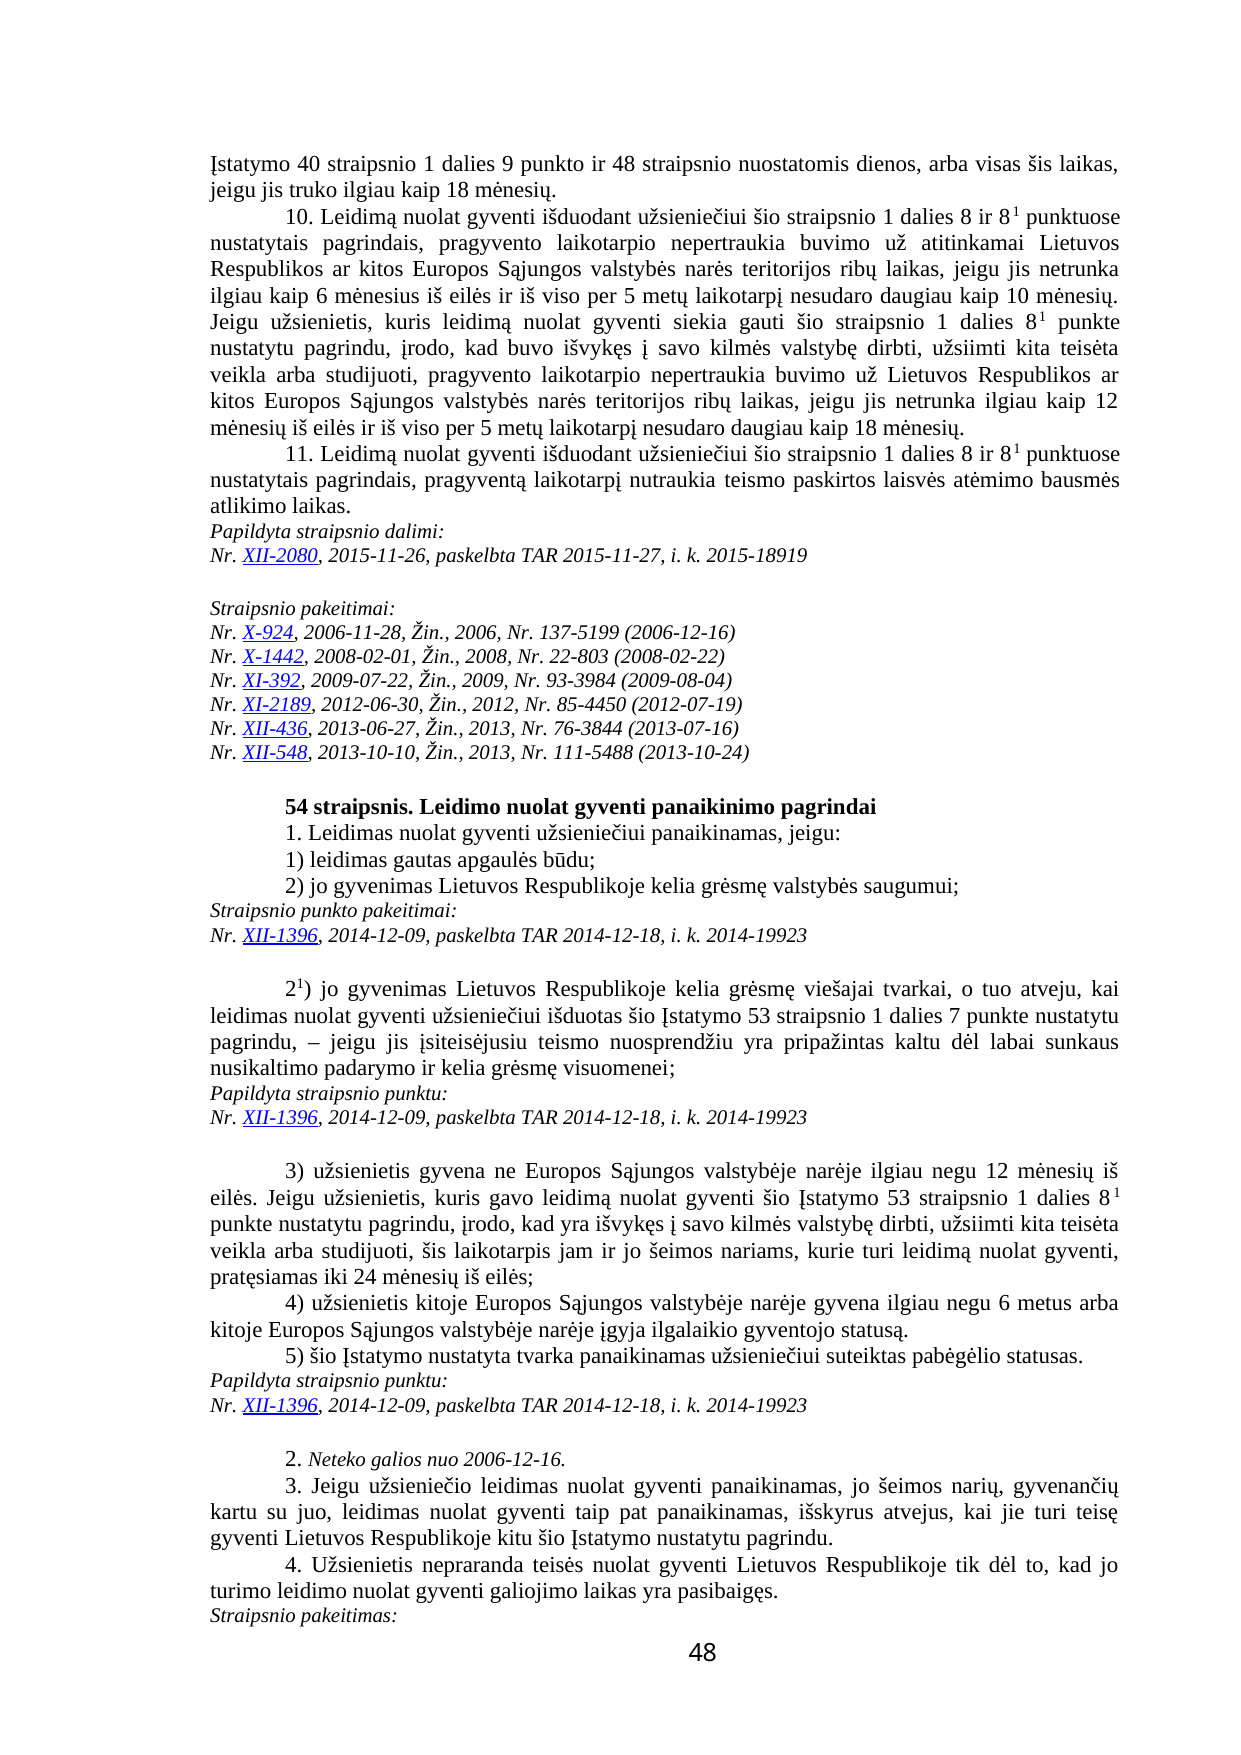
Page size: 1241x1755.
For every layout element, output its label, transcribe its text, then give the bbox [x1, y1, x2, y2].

text 2. Neteko galios nuo 2006-12-16. [210, 1445, 1120, 1472]
text Nr. XII-2080, 2015-11-26, paskelbta TAR 2015-11-27, i. k. 2015-18919 [210, 543, 1120, 567]
text Papildyta straipsnio punktu: [210, 1081, 1120, 1105]
text 1. Leidimas nuolat gyventi užsieniečiui panaikinamas, jeigu: [210, 819, 1120, 846]
text Nr. X-1442, 2008-02-01, Žin., 2008, Nr. 22-803 (2008-02-22) [210, 644, 1120, 668]
text Nr. XII-436, 2013-06-27, Žin., 2013, Nr. 76-3844 (2013-07-16) [210, 716, 1120, 740]
text 54 straipsnis. Leidimo nuolat gyventi panaikinimo pagrindai [210, 793, 1120, 819]
text 11. Leidimą nuolat gyventi išduodant užsieniečiui šio straipsnio 1 dalies 8 ir 81 punktuose nustatytais pagrindais, pragyventą laikotarpį nutraukia teismo paskirtos laisvės atėmimo bausmės atlikimo laikas. [210, 440, 1120, 519]
text 10. Leidimą nuolat gyventi išduodant užsieniečiui šio straipsnio 1 dalies 8 ir 81 punktuose nustatytais pagrindais, pragyvento laikotarpio nepertraukia buvimo už atitinkamai Lietuvos Respublikos ar kitos Europos Sąjungos valstybės narės teritorijos ribų laikas, jeigu jis netrunka ilgiau kaip 6 mėnesius iš eilės ir iš viso per 5 metų laikotarpį nesudaro daugiau kaip 10 mėnesių. Jeigu užsienietis, kuris leidimą nuolat gyventi siekia gauti šio straipsnio 1 dalies 81 punkte nustatytu pagrindu, įrodo, kad buvo išvykęs į savo kilmės valstybę dirbti, užsiimti kita teisėta veikla arba studijuoti, pragyvento laikotarpio nepertraukia buvimo už Lietuvos Respublikos ar kitos Europos Sąjungos valstybės narės teritorijos ribų laikas, jeigu jis netrunka ilgiau kaip 12 mėnesių iš eilės ir iš viso per 5 metų laikotarpį nesudaro daugiau kaip 18 mėnesių. [210, 203, 1120, 440]
text 2) jo gyvenimas Lietuvos Respublikoje kelia grėsmę valstybės saugumui; [210, 872, 1120, 898]
text Nr. XII-548, 2013-10-10, Žin., 2013, Nr. 111-5488 (2013-10-24) [210, 740, 1120, 764]
text 4) užsienietis kitoje Europos Sąjungos valstybėje narėje gyvena ilgiau negu 6 metus arba kitoje Europos Sąjungos valstybėje narėje įgyja ilgalaikio gyventojo statusą. [210, 1289, 1120, 1342]
text 3) užsienietis gyvena ne Europos Sąjungos valstybėje narėje ilgiau negu 12 mėnesių iš eilės. Jeigu užsienietis, kuris gavo leidimą nuolat gyventi šio Įstatymo 53 straipsnio 1 dalies 81 punkte nustatytu pagrindu, įrodo, kad yra išvykęs į savo kilmės valstybę dirbti, užsiimti kita teisėta veikla arba studijuoti, šis laikotarpis jam ir jo šeimos nariams, kurie turi leidimą nuolat gyventi, pratęsiamas iki 24 mėnesių iš eilės; [210, 1158, 1120, 1289]
text Nr. XI-2189, 2012-06-30, Žin., 2012, Nr. 85-4450 (2012-07-19) [210, 692, 1120, 716]
text Papildyta straipsnio dalimi: [210, 519, 1120, 543]
text Straipsnio pakeitimas: [210, 1603, 1120, 1627]
text Nr. X-924, 2006-11-28, Žin., 2006, Nr. 137-5199 (2006-12-16) [210, 620, 1120, 644]
text Papildyta straipsnio punktu: [210, 1368, 1120, 1392]
text Nr. XII-1396, 2014-12-09, paskelbta TAR 2014-12-18, i. k. 2014-19923 [210, 1105, 1120, 1129]
text 1) leidimas gautas apgaulės būdu; [210, 846, 1120, 872]
text 4. Užsienietis nepraranda teisės nuolat gyventi Lietuvos Respublikoje tik dėl to, kad jo turimo leidimo nuolat gyventi galiojimo laikas yra pasibaigęs. [210, 1551, 1120, 1603]
text Įstatymo 40 straipsnio 1 dalies 9 punkto ir 48 straipsnio nuostatomis dienos, arba visas šis laikas, jeigu jis truko ilgiau kaip 18 mėnesių. [210, 150, 1120, 203]
text Nr. XII-1396, 2014-12-09, paskelbta TAR 2014-12-18, i. k. 2014-19923 [210, 1392, 1120, 1417]
text Straipsnio punkto pakeitimai: [210, 898, 1120, 922]
text 5) šio Įstatymo nustatyta tvarka panaikinamas užsieniečiui suteiktas pabėgėlio statusas. [210, 1342, 1120, 1368]
text Straipsnio pakeitimai: [210, 596, 1120, 620]
text Nr. XI-392, 2009-07-22, Žin., 2009, Nr. 93-3984 (2009-08-04) [210, 668, 1120, 692]
text Nr. XII-1396, 2014-12-09, paskelbta TAR 2014-12-18, i. k. 2014-19923 [210, 922, 1120, 947]
text 21) jo gyvenimas Lietuvos Respublikoje kelia grėsmę viešajai tvarkai, o tuo atveju, kai leidimas nuolat gyventi užsieniečiui išduotas šio Įstatymo 53 straipsnio 1 dalies 7 punkte nustatytu pagrindu, – jeigu jis įsiteisėjusiu teismo nuosprendžiu yra pripažintas kaltu dėl labai sunkaus nusikaltimo padarymo ir kelia grėsmę visuomenei; [210, 975, 1120, 1081]
text 3. Jeigu užsieniečio leidimas nuolat gyventi panaikinamas, jo šeimos narių, gyvenančių kartu su juo, leidimas nuolat gyventi taip pat panaikinamas, išskyrus atvejus, kai jie turi teisę gyventi Lietuvos Respublikoje kitu šio Įstatymo nustatytu pagrindu. [210, 1472, 1120, 1551]
